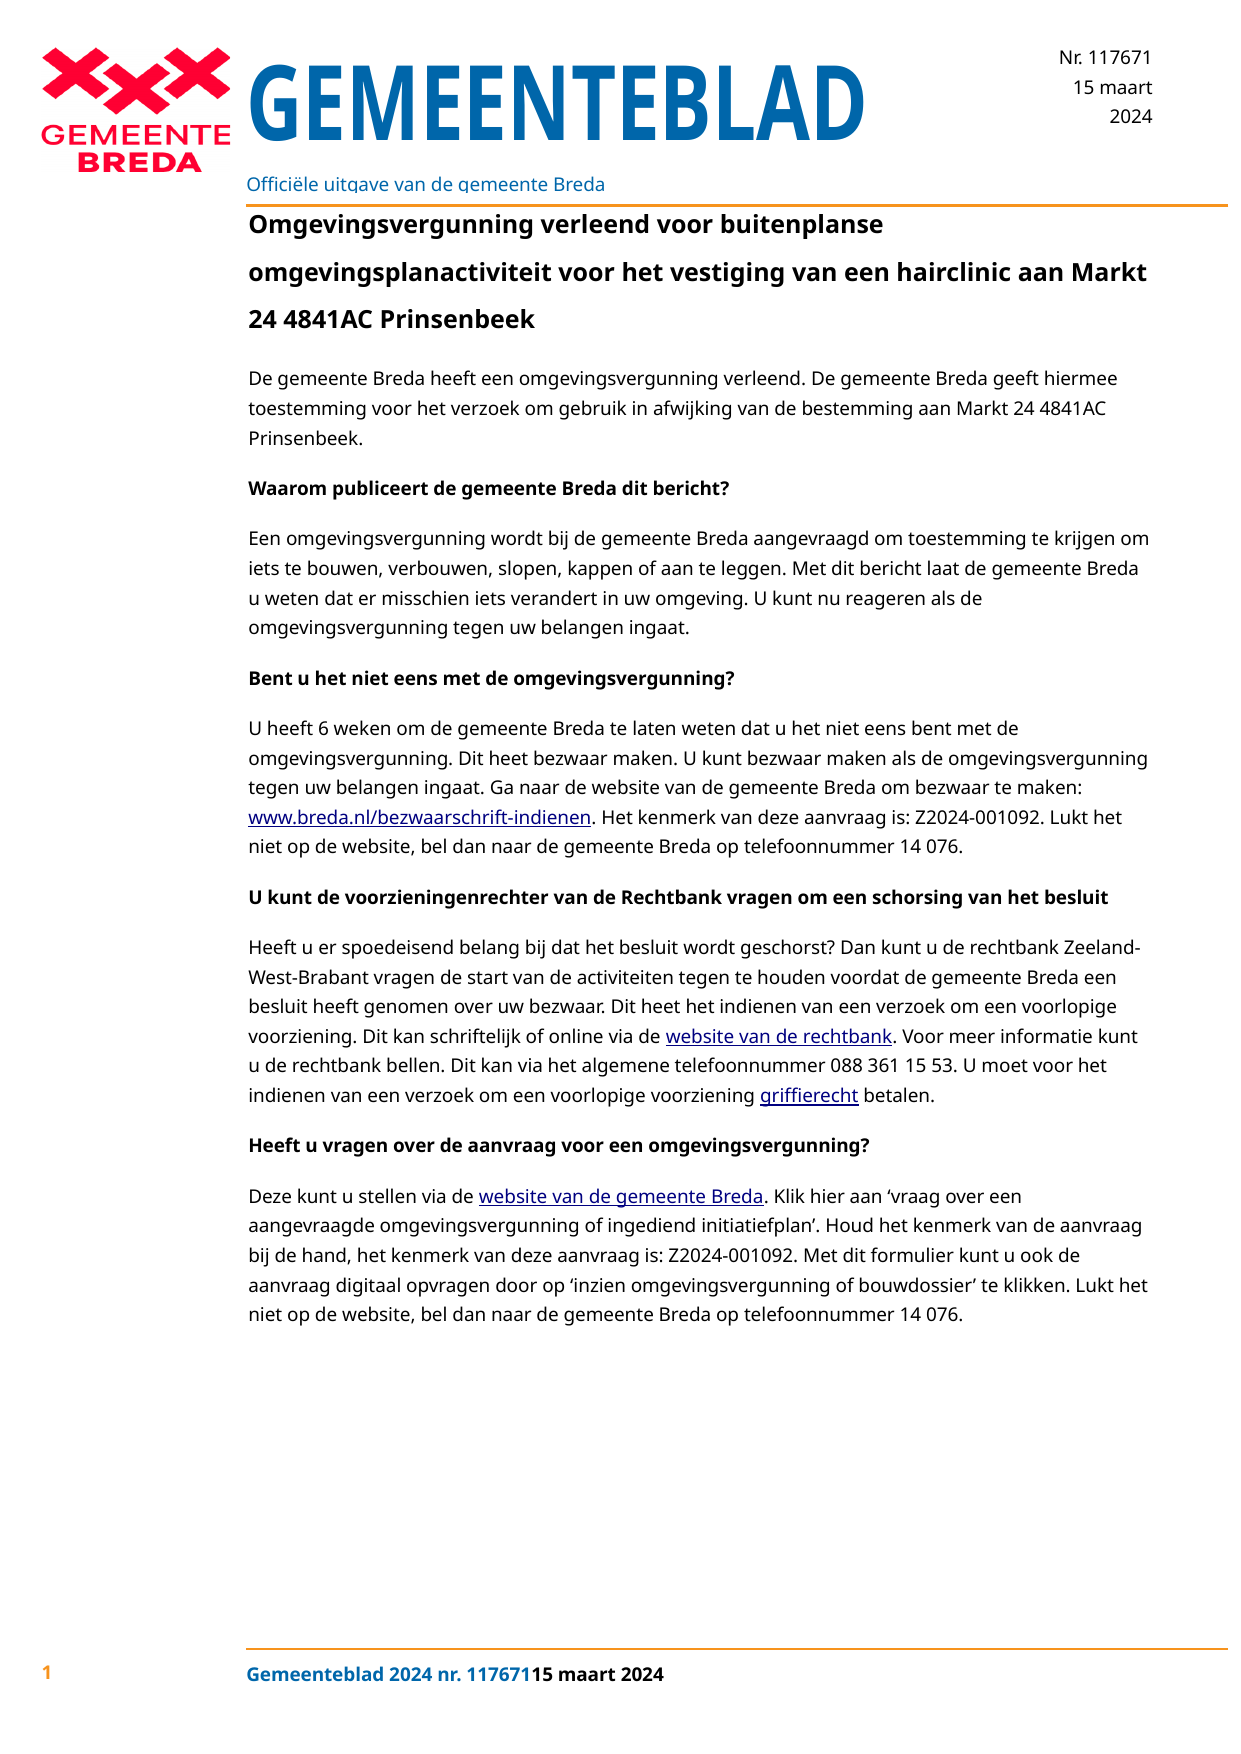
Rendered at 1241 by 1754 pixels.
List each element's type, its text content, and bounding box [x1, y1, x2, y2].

text U heeft 6 weken om de gemeente Breda te laten weten dat u het niet eens bent met de omgevingsvergunning. Dit heet bezwaar maken. U kunt bezwaar maken als de omgevingsvergunning tegen uw belangen ingaat. Ga naar de website van de gemeente Breda om bezwaar te maken: www.breda.nl/bezwaarschrift-indienen. Het kenmerk van deze aanvraag is: Z2024-001092. Lukt het niet op de website, bel dan naar de gemeente Breda op telefoonnummer 14 076. [248, 715, 1152, 859]
text De gemeente Breda heeft een omgevingsvergunning verleend. De gemeente Breda geeft hiermee toestemming voor het verzoek om gebruik in afwijking van de bestemming aan Markt 24 4841AC Prinsenbeek. [248, 366, 1152, 450]
text Heeft u vragen over de aanvraag voor een omgevingsvergunning? [248, 1133, 1152, 1158]
text Waarom publiceert de gemeente Breda dit bericht? [248, 475, 1152, 501]
text Omgevingsvergunning verleend voor buitenplanse omgevingsplanactiviteit voor het vestiging van een hairclinic aan Markt 24 4841AC Prinsenbeek [248, 207, 1152, 336]
text Bent u het niet eens met de omgevingsvergunning? [248, 665, 1152, 690]
text Een omgevingsvergunning wordt bij de gemeente Breda aangevraagd om toestemming te krijgen om iets te bouwen, verbouwen, slopen, kappen of aan te leggen. Met dit bericht laat de gemeente Breda u weten dat er misschien iets verandert in uw omgeving. U kunt nu reageren als de omgevingsvergunning tegen uw belangen ingaat. [248, 526, 1152, 640]
text Heeft u er spoedeisend belang bij dat het besluit wordt geschorst? Dan kunt u de rechtbank Zeeland-West-Brabant vragen de start van de activiteiten tegen te houden voordat de gemeente Breda een besluit heeft genomen over uw bezwaar. Dit heet het indienen van een verzoek om een voorlopige voorziening. Dit kan schriftelijk of online via de website van de rechtbank. Voor meer informatie kunt u de rechtbank bellen. Dit kan via het algemene telefoonnummer 088 361 15 53. U moet voor het indienen van een verzoek om een voorlopige voorziening griffierecht betalen. [248, 934, 1152, 1108]
text U kunt de voorzieningenrechter van de Rechtbank vragen om een schorsing van het besluit [248, 884, 1152, 909]
text Deze kunt u stellen via de website van de gemeente Breda. Klik hier aan ‘vraag over een aangevraagde omgevingsvergunning of ingediend initiatiefplan’. Houd het kenmerk van de aanvraag bij de hand, het kenmerk van deze aanvraag is: Z2024-001092. Met dit formulier kunt u ook de aanvraag digitaal opvragen door op ‘inzien omgevingsvergunning of bouwdossier’ te klikken. Lukt het niet op de website, bel dan naar de gemeente Breda op telefoonnummer 14 076. [248, 1183, 1152, 1327]
picture [41, 47, 231, 172]
